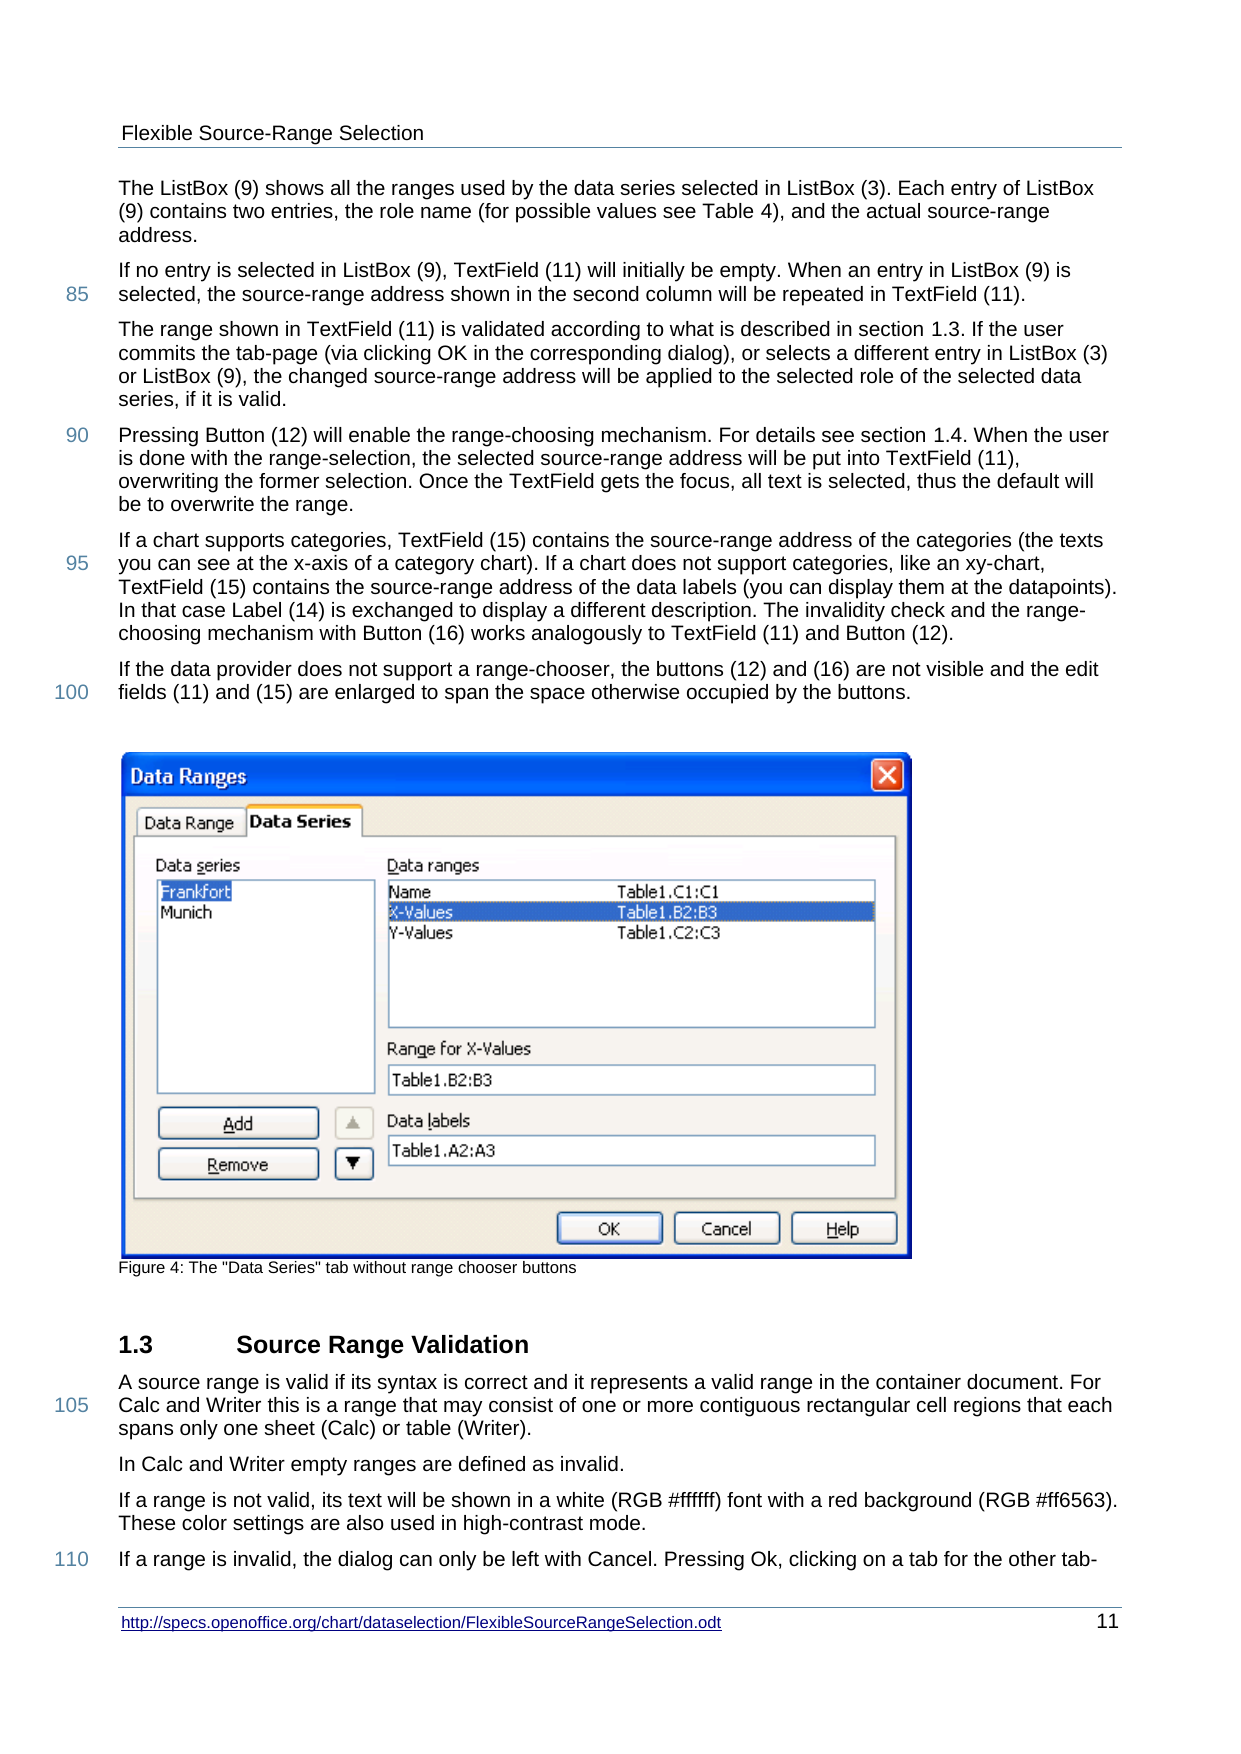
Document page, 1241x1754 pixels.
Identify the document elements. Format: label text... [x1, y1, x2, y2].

text Pressing Button (12) will enable the range-choosing mechanism. For details see section 1.4. When the user is done with the range-selection, the selected source-range address will be put into TextField (11), overwriting the former selection. Once the TextField gets the focus, all text is selected, thus the default will be to overwrite the range. [118, 423, 1122, 516]
text The range shown in TextField (11) is validated according to what is described in section 1.3. If the user commits the tab-page (via clicking OK in the corresponding dialog), or selects a different entry in ListBox (3) or ListBox (9), the changed source-range address will be applied to the selected role of the selected data series, if it is valid. [118, 318, 1122, 411]
text If the data provider does not support a range-chooser, the buttons (12) and (16) are not visible and the edit fields (11) and (15) are enlarged to span the space otherwise occupied by the buttons. [118, 657, 1122, 704]
text A source range is valid if its syntax is correct and it represents a valid range in the container document. For Calc and Writer this is a range that may consist of one or more contiguous rectangular cell regions that each spans only one sheet (Calc) or table (Writer). [118, 1371, 1122, 1440]
text If a range is invalid, the dialog can only be left with Cancel. Pressing Ok, clicking on a tab for the other tab- [118, 1547, 1122, 1571]
text In Calc and Writer empty ranges are defined as invalid. [118, 1453, 1122, 1476]
subtitle Source Range Validation [118, 1331, 1122, 1359]
text If no entry is selected in ListBox (9), TextField (11) will initially be empty. When an entry in ListBox (9) is selected, the source-range address shown in the second column will be repeated in TextField (11). [118, 259, 1122, 305]
picture [121, 752, 912, 1259]
text The ListBox (9) shows all the ranges used by the data series selected in ListBox (3). Each entry of ListBox (9) contains two entries, the role name (for possible values see Table 4), and the actual source-range address. [118, 177, 1122, 246]
text If a range is not valid, its text will be shown in a white (RGB #ffffff) font with a red background (RGB #ff6563). These color settings are also used in high-contrast mode. [118, 1488, 1122, 1535]
text Figure 4: The "Data Series" tab without range chooser buttons [118, 764, 915, 1277]
text If a chart supports categories, TextField (15) contains the source-range address of the categories (the texts you can see at the x-axis of a category chart). If a chart does not support categories, like an xy-chart, TextField (15) contains the source-range address of the data labels (you can display them at the datapoints). In that case Label (14) is exchanged to display a different description. The invalidity check and the range-choosing mechanism with Button (16) works analogously to TextField (11) and Button (12). [118, 529, 1122, 645]
